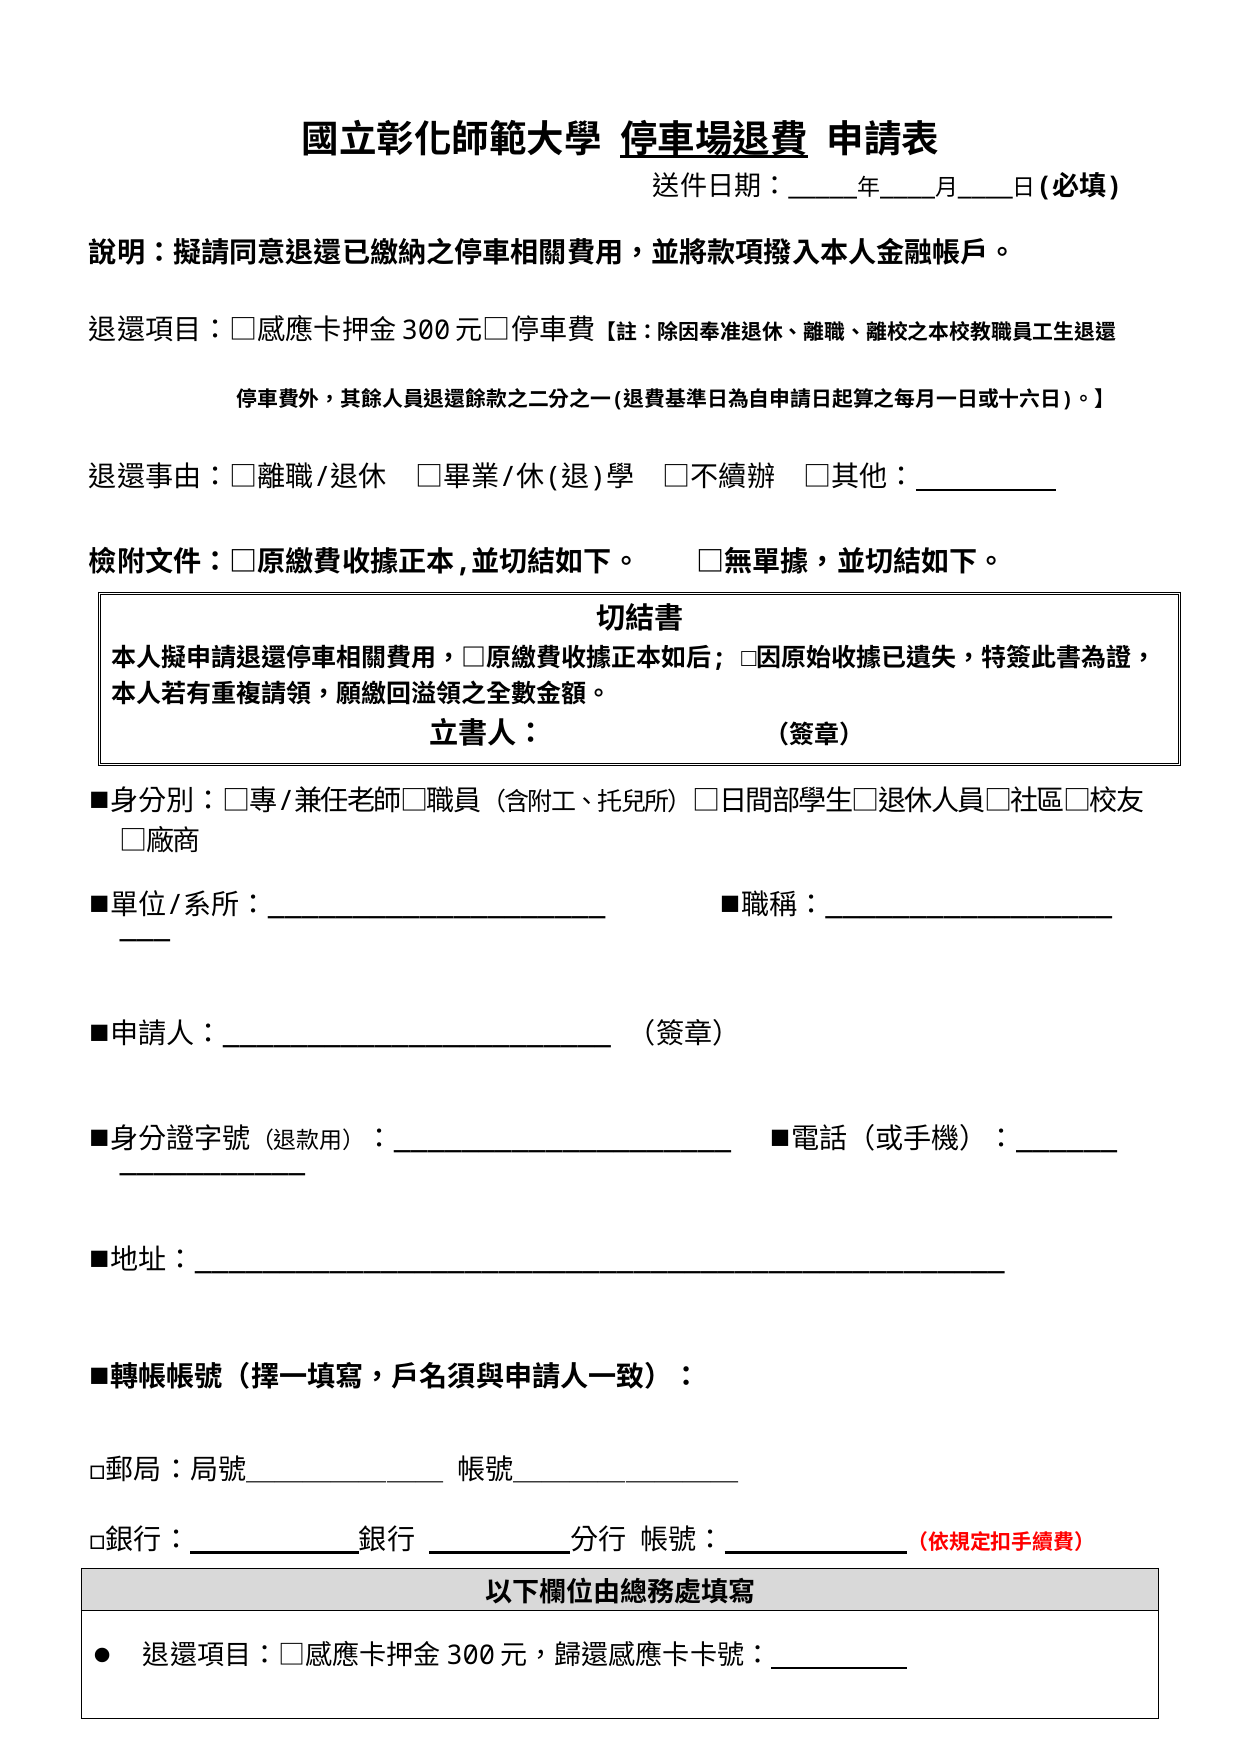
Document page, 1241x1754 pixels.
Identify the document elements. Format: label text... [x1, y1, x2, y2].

text 國立彰化師範大學 停車場退費 申請表 [118, 94, 1122, 156]
text 檢附文件：□原繳費收據正本,並切結如下。 □無單據，並切結如下。 [89, 518, 1122, 580]
table_header 切結書 本人擬申請退還停車相關費用，□原繳費收據正本如后; □因原始收據已遺失，特簽此書為證， 本人若有重複請領，願繳回溢領之全數金額。 立書人： （簽章） [101, 595, 1178, 763]
text 轉帳帳號（擇一填寫，戶名須與申請人一致）： [89, 1368, 1122, 1391]
table_cell 退還項目：□感應卡押金300元，歸還感應卡卡號： [82, 1611, 1158, 1718]
text □銀行： 銀行 分行 帳號： （依規定扣手續費） [89, 1517, 1211, 1557]
text 身分證字號（退款用）：____________________ 電話（或手機）：_________________ [89, 1130, 1122, 1176]
text 身分別：□專/兼任老師□職員（含附工、托兒所）□日間部學生□退休人員□社區□校友□廠商 [89, 777, 1166, 859]
text 送件日期：_____年____月____日(必填) [118, 164, 1122, 203]
text 停車費外，其餘人員退還餘款之二分之一(退費基準日為自申請日起算之每月一日或十六日)。】 [110, 355, 1166, 418]
text 退還項目：□感應卡押金300元□停車費【註：除因奉准退休、離職、離校之本校教職員工生退還 [89, 285, 1166, 348]
text 單位/系所：____________________ 職稱：____________________ [89, 896, 1122, 942]
table_header 以下欄位由總務處填寫 [82, 1569, 1158, 1610]
text 申請人：_______________________ （簽章） [89, 1025, 1122, 1048]
text □郵局：局號＿＿＿＿＿＿＿ 帳號＿＿＿＿＿＿＿＿ [89, 1447, 1122, 1488]
text 退還事由：□離職/退休 □畢業/休(退)學 □不續辦 □其他： [89, 433, 1122, 495]
text 地址：________________________________________________ [89, 1251, 1122, 1274]
text 說明：擬請同意退還已繳納之停車相關費用，並將款項撥入本人金融帳戶。 [89, 229, 1122, 270]
